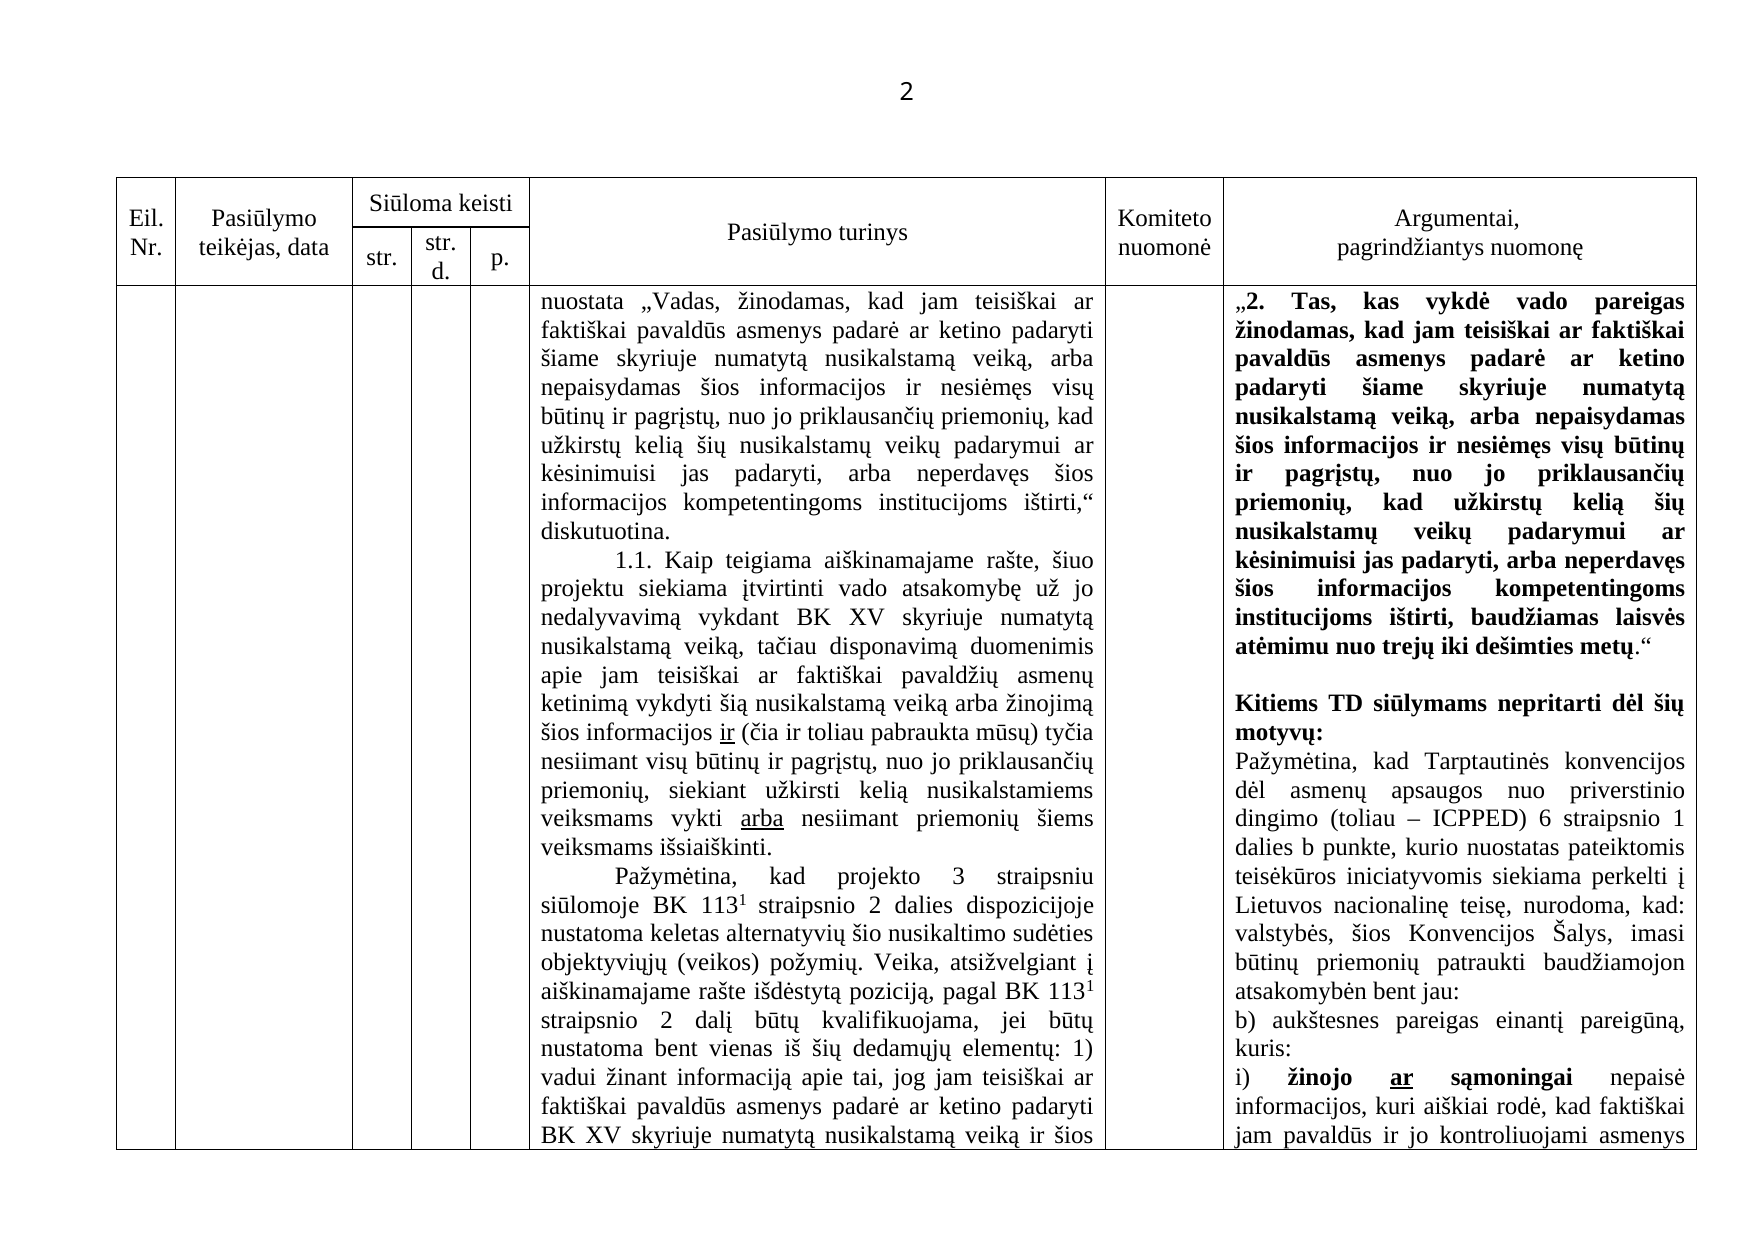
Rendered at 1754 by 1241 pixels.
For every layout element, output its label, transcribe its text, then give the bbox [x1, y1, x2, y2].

table_header Komiteto nuomonė [1106, 178, 1223, 285]
table_cell [1106, 286, 1223, 1148]
table_cell [117, 286, 175, 1148]
table_cell [471, 286, 529, 1148]
table_header Pasiūlymo turinys [530, 178, 1105, 285]
table_cell nuostata „Vadas, žinodamas, kad jam teisiškai ar faktiškai pavaldūs asmenys padarė ar ketino padaryti šiame skyriuje numatytą nusikalstamą veiką, arba nepaisydamas šios informacijos ir nesiėmęs visų būtinų ir pagrįstų, nuo jo priklausančių priemonių, kad užkirstų kelią šių nusikalstamų veikų padarymui ar kėsinimuisi jas padaryti, arba neperdavęs šios informacijos kompetentingoms institucijoms ištirti,“ diskutuotina. 1.1. Kaip teigiama aiškinamajame rašte, šiuo projektu siekiama įtvirtinti vado atsakomybę už jo nedalyvavimą vykdant BK XV skyriuje numatytą nusikalstamą veiką, tačiau disponavimą duomenimis apie jam teisiškai ar faktiškai pavaldžių asmenų ketinimą vykdyti šią nusikalstamą veiką arba žinojimą šios informacijos ir (čia ir toliau pabraukta mūsų) tyčia nesiimant visų būtinų ir pagrįstų, nuo jo priklausančių priemonių, siekiant užkirsti kelią nusikalstamiems veiksmams vykti arba nesiimant priemonių šiems veiksmams išsiaiškinti. Pažymėtina, kad projekto 3 straipsniu siūlomoje BK 1131 straipsnio 2 dalies dispozicijoje nustatoma keletas alternatyvių šio nusikaltimo sudėties objektyviųjų (veikos) požymių. Veika, atsižvelgiant į aiškinamajame rašte išdėstytą poziciją, pagal BK 1131 straipsnio 2 dalį būtų kvalifikuojama, jei būtų nustatoma bent vienas iš šių dedamųjų elementų: 1) vadui žinant informaciją apie tai, jog jam teisiškai ar faktiškai pavaldūs asmenys padarė ar ketino padaryti BK XV skyriuje numatytą nusikalstamą veiką ir šios [530, 286, 1105, 1148]
table_header Siūloma keisti [353, 178, 529, 226]
table_cell [412, 286, 470, 1148]
table_cell str. [353, 228, 411, 285]
table_cell [353, 286, 411, 1148]
table_header Eil. Nr. [117, 178, 175, 285]
table_cell „2. Tas, kas vykdė vado pareigas žinodamas, kad jam teisiškai ar faktiškai pavaldūs asmenys padarė ar ketino padaryti šiame skyriuje numatytą nusikalstamą veiką, arba nepaisydamas šios informacijos ir nesiėmęs visų būtinų ir pagrįstų, nuo jo priklausančių priemonių, kad užkirstų kelią šių nusikalstamų veikų padarymui ar kėsinimuisi jas padaryti, arba neperdavęs šios informacijos kompetentingoms institucijoms ištirti, baudžiamas laisvės atėmimu nuo trejų iki dešimties metų.“ Kitiems TD siūlymams nepritarti dėl šių motyvų: Pažymėtina, kad Tarptautinės konvencijos dėl asmenų apsaugos nuo priverstinio dingimo (toliau – ICPPED) 6 straipsnio 1 dalies b punkte, kurio nuostatas pateiktomis teisėkūros iniciatyvomis siekiama perkelti į Lietuvos nacionalinę teisę, nurodoma, kad: valstybės, šios Konvencijos Šalys, imasi būtinų priemonių patraukti baudžiamojon atsakomybėn bent jau: b) aukštesnes pareigas einantį pareigūną, kuris: i) žinojo ar sąmoningai nepaisė informacijos, kuri aiškiai rodė, kad faktiškai jam pavaldūs ir jo kontroliuojami asmenys [1224, 286, 1696, 1148]
table_cell p. [471, 228, 529, 285]
table_header Argumentai, pagrindžiantys nuomonę [1224, 178, 1696, 285]
table_header Pasiūlymo teikėjas, data [176, 178, 352, 285]
table_cell str. d. [412, 228, 470, 285]
table_cell [176, 286, 352, 1148]
